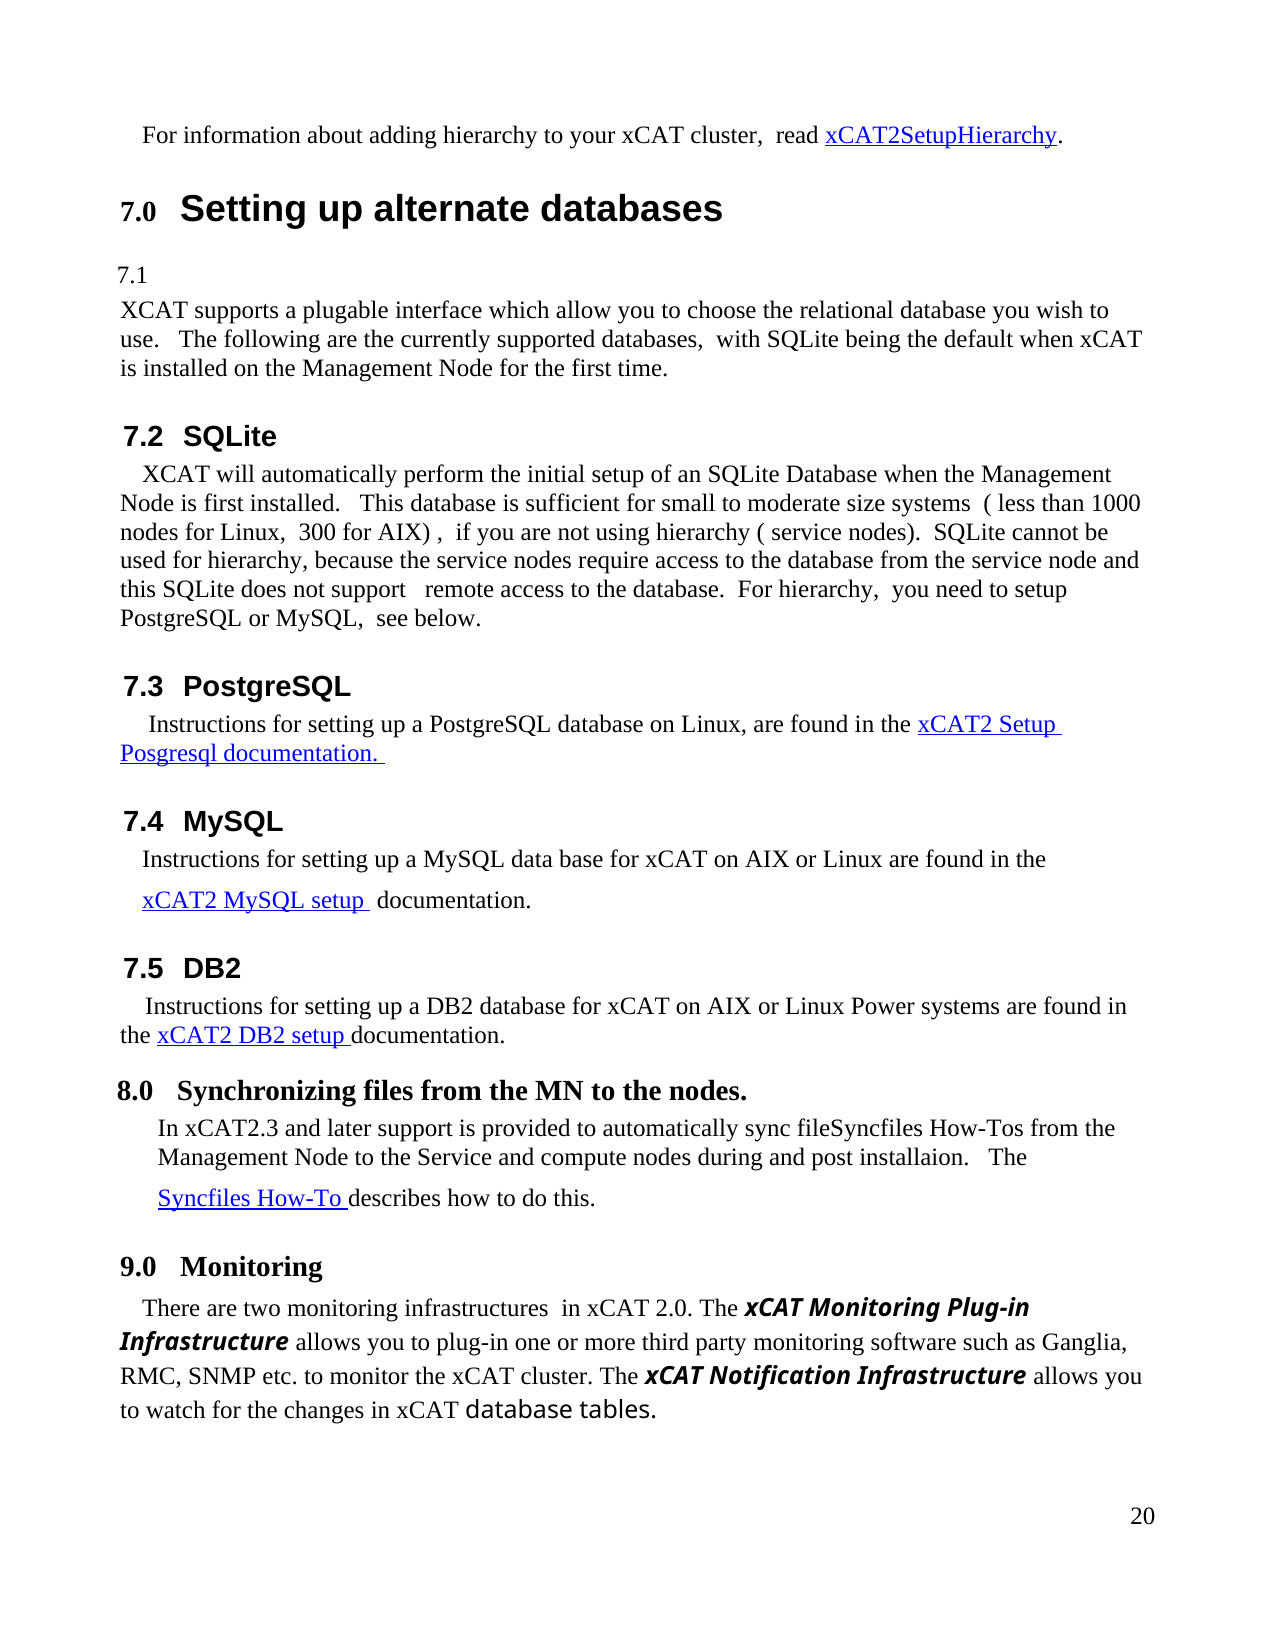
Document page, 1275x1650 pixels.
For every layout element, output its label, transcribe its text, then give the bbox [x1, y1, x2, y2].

subtitle Synchronizing files from the MN to the nodes. [117, 1073, 1155, 1107]
text XCAT will automatically perform the initial setup of an SQLite Database when the Management Node is first installed. This database is sufficient for small to moderate size systems ( less than 1000 nodes for Linux, 300 for AIX) , if you are not using hierarchy ( service nodes). SQLite cannot be used for hierarchy, because the service nodes require access to the database from the service node and this SQLite does not support remote access to the database. For hierarchy, you need to setup PostgreSQL or MySQL, see below. [120, 459, 1155, 632]
text For information about adding hierarchy to your xCAT cluster, read xCAT2SetupHierarchy. [120, 120, 1155, 149]
subtitle Setting up alternate databases [120, 186, 1155, 229]
text There are two monitoring infrastructures in xCAT 2.0. The xCAT Monitoring Plug-in Infrastructure allows you to plug-in one or more third party monitoring software such as Ganglia, RMC, SNMP etc. to monitor the xCAT cluster. The xCAT Notification Infrastructure allows you to watch for the changes in xCAT database tables. [120, 1289, 1155, 1426]
text xCAT2 MySQL setup documentation. [120, 885, 1155, 914]
subtitle DB2 [123, 951, 1155, 985]
subtitle PostgreSQL [123, 669, 1155, 703]
subtitle MySQL [123, 804, 1155, 837]
text XCAT supports a plugable interface which allow you to choose the relational database you wish to use. The following are the currently supported databases, with SQLite being the default when xCAT is installed on the Management Node for the first time. [120, 296, 1155, 382]
subtitle SQLite [123, 419, 1155, 453]
text Syncfiles How-To describes how to do this. [157, 1183, 1155, 1212]
subtitle Monitoring [120, 1249, 1155, 1283]
text Instructions for setting up a MySQL data base for xCAT on AIX or Linux are found in the [120, 844, 1155, 872]
text In xCAT2.3 and later support is provided to automatically sync fileSyncfiles How-Tos from the Management Node to the Service and compute nodes during and post installaion. The [157, 1113, 1155, 1171]
text Instructions for setting up a PostgreSQL database on Linux, are found in the xCAT2 Setup Posgresql documentation. [120, 709, 1155, 766]
text Instructions for setting up a DB2 database for xCAT on AIX or Linux Power systems are found in the xCAT2 DB2 setup documentation. [120, 991, 1155, 1048]
